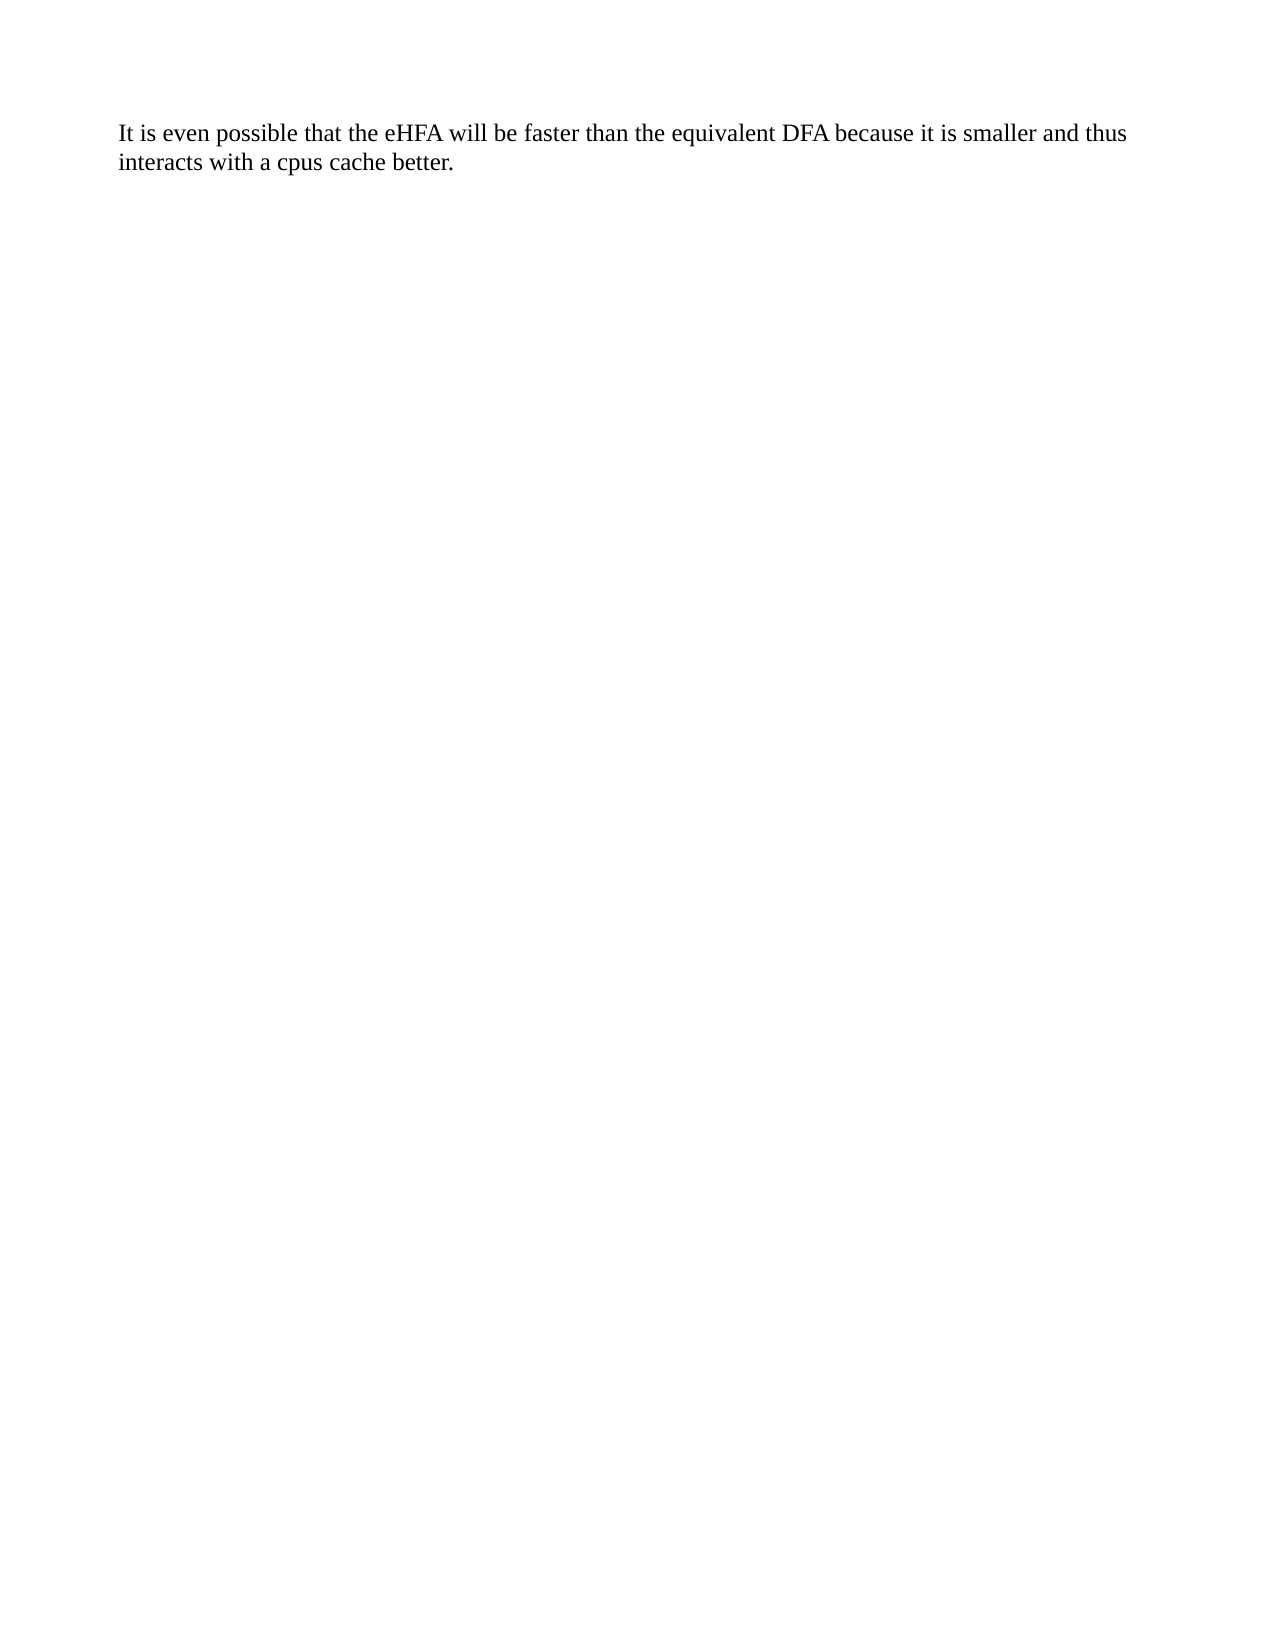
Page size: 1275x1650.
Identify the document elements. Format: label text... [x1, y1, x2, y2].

text It is even possible that the eHFA will be faster than the equivalent DFA because it is smaller and thus interacts with a cpus cache better. [118, 118, 1157, 176]
